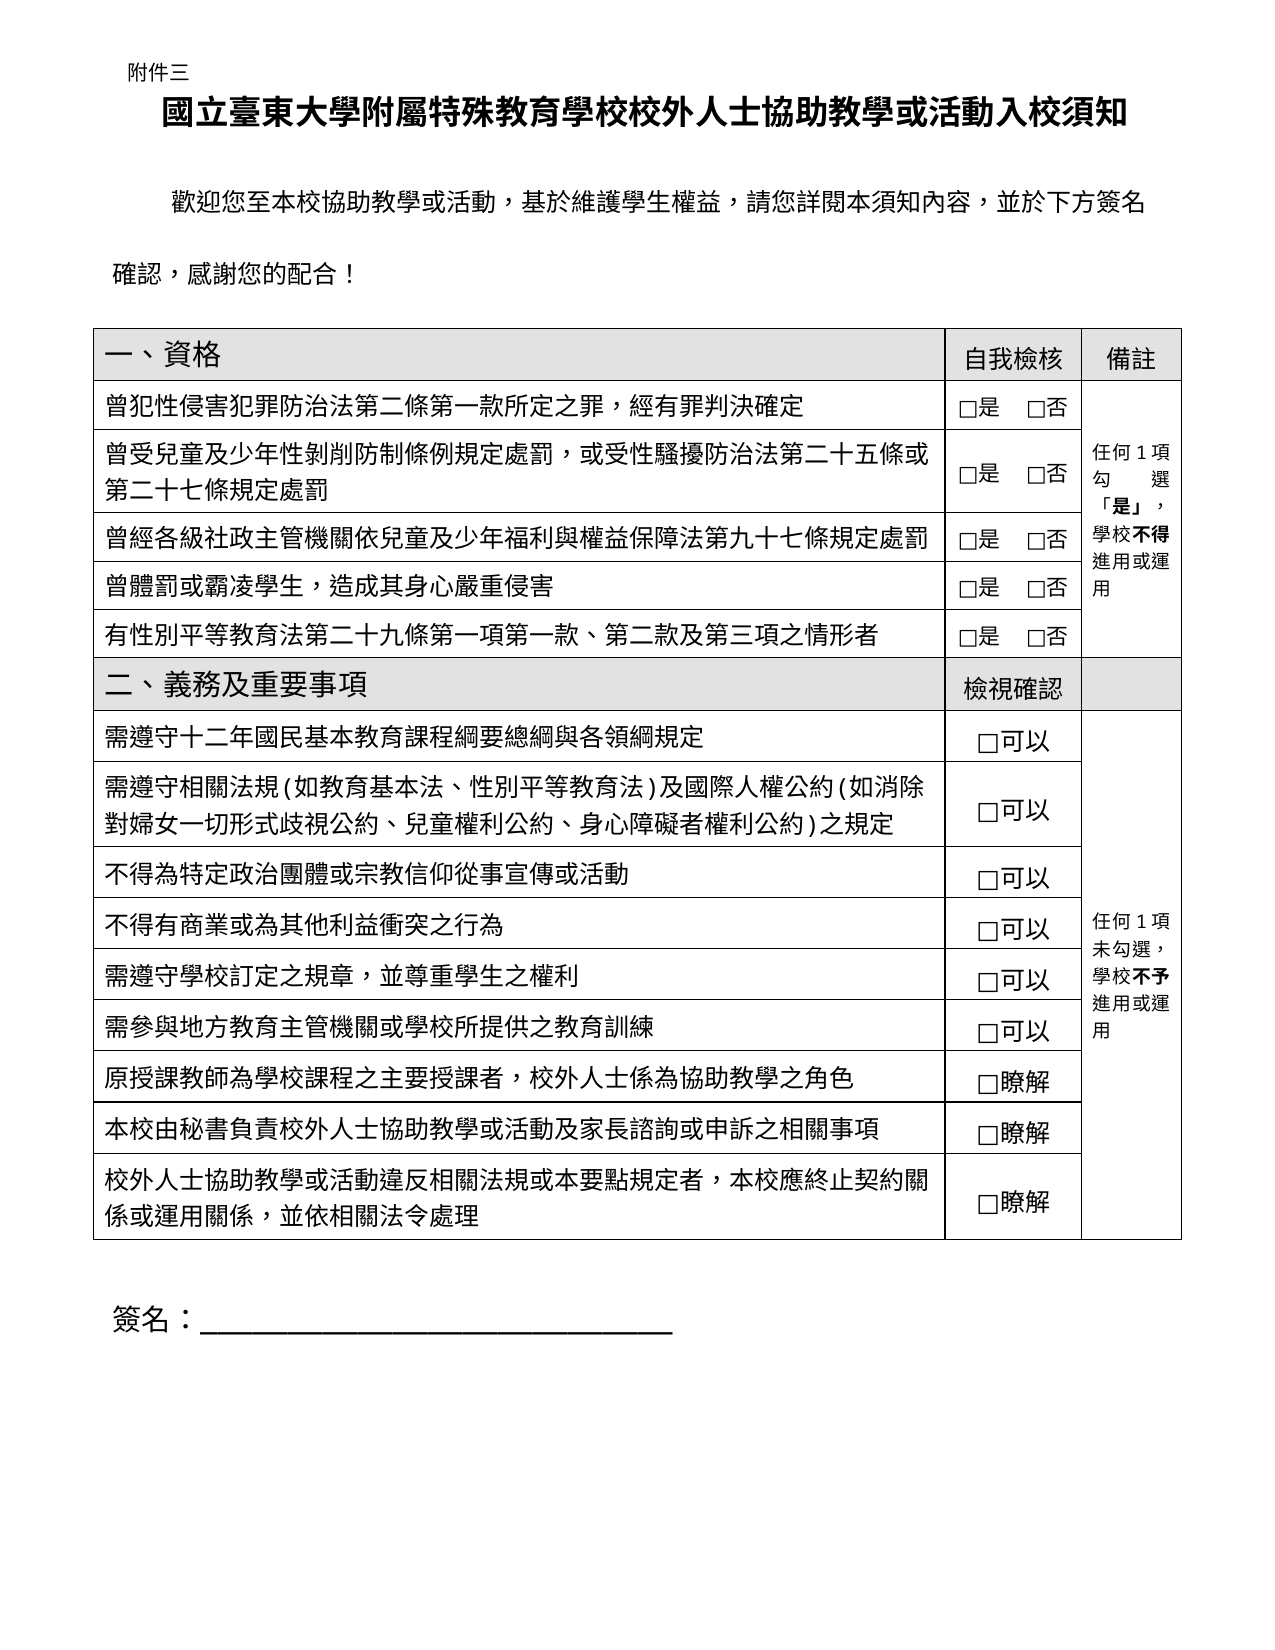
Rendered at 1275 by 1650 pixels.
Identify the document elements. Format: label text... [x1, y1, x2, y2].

table_cell 需遵守相關法規(如教育基本法、性別平等教育法)及國際人權公約(如消除對婦女一切形式歧視公約、兒童權利公約、身心障礙者權利公約)之規定 [94, 762, 944, 846]
table_cell 原授課教師為學校課程之主要授課者，校外人士係為協助教學之角色 [94, 1051, 944, 1101]
table_cell 曾經各級社政主管機關依兒童及少年福利與權益保障法第九十七條規定處罰 [94, 513, 944, 561]
table_header 一、資格 [94, 329, 944, 380]
table_cell □是 [946, 562, 1013, 609]
table_cell □可以 [946, 949, 1081, 999]
table_cell 有性別平等教育法第二十九條第一項第一款、第二款及第三項之情形者 [94, 610, 944, 657]
table_cell 二、義務及重要事項 [94, 658, 944, 710]
table_cell □否 [1013, 610, 1081, 657]
table_header 備註 [1082, 329, 1181, 380]
text 歡迎您至本校協助教學或活動，基於維護學生權益，請您詳閱本須知內容，並於下方簽名確認，感謝您的配合！ [112, 182, 1162, 291]
table_cell 需參與地方教育主管機關或學校所提供之教育訓練 [94, 1000, 944, 1050]
table_cell □是 [946, 381, 1013, 428]
table_cell □可以 [946, 1000, 1081, 1050]
table_cell 曾受兒童及少年性剝削防制條例規定處罰，或受性騷擾防治法第二十五條或第二十七條規定處罰 [94, 430, 944, 512]
table_cell 檢視確認 [946, 658, 1081, 710]
table_cell 任何1項勾選「是」，學校不得進用或運用 [1082, 381, 1181, 657]
table_cell 需遵守學校訂定之規章，並尊重學生之權利 [94, 949, 944, 999]
table_cell □可以 [946, 762, 1081, 846]
table_cell □否 [1013, 381, 1081, 428]
table_header 自我檢核 [946, 329, 1081, 380]
table_cell □可以 [946, 898, 1081, 948]
table_cell 校外人士協助教學或活動違反相關法規或本要點規定者，本校應終止契約關係或運用關係，並依相關法令處理 [94, 1154, 944, 1239]
table_cell 不得有商業或為其他利益衝突之行為 [94, 898, 944, 948]
table_cell □否 [1013, 430, 1081, 512]
table_cell 曾犯性侵害犯罪防治法第二條第一款所定之罪，經有罪判決確定 [94, 381, 944, 428]
table_cell □瞭解 [946, 1154, 1081, 1239]
table_cell 任何1項未勾選，學校不予進用或運用 [1082, 711, 1181, 1239]
text 簽名：___________________________ [112, 1290, 1162, 1340]
table_cell □是 [946, 610, 1013, 657]
table_cell 不得為特定政治團體或宗教信仰從事宣傳或活動 [94, 847, 944, 897]
text 國立臺東大學附屬特殊教育學校校外人士協助教學或活動入校須知 [127, 86, 1162, 134]
table_cell □可以 [946, 711, 1081, 761]
table_cell □否 [1013, 562, 1081, 609]
table_cell □是 [946, 430, 1013, 512]
table_cell 本校由秘書負責校外人士協助教學或活動及家長諮詢或申訴之相關事項 [94, 1103, 944, 1152]
table_cell □瞭解 [946, 1103, 1081, 1152]
table_cell □瞭解 [946, 1051, 1081, 1101]
table_cell □可以 [946, 847, 1081, 897]
text 附件三 [127, 58, 1162, 86]
table_cell 曾體罰或霸凌學生，造成其身心嚴重侵害 [94, 562, 944, 609]
table_cell □是 [946, 513, 1013, 561]
table_cell 需遵守十二年國民基本教育課程綱要總綱與各領綱規定 [94, 711, 944, 761]
table_cell □否 [1013, 513, 1081, 561]
table_cell [1082, 658, 1181, 710]
